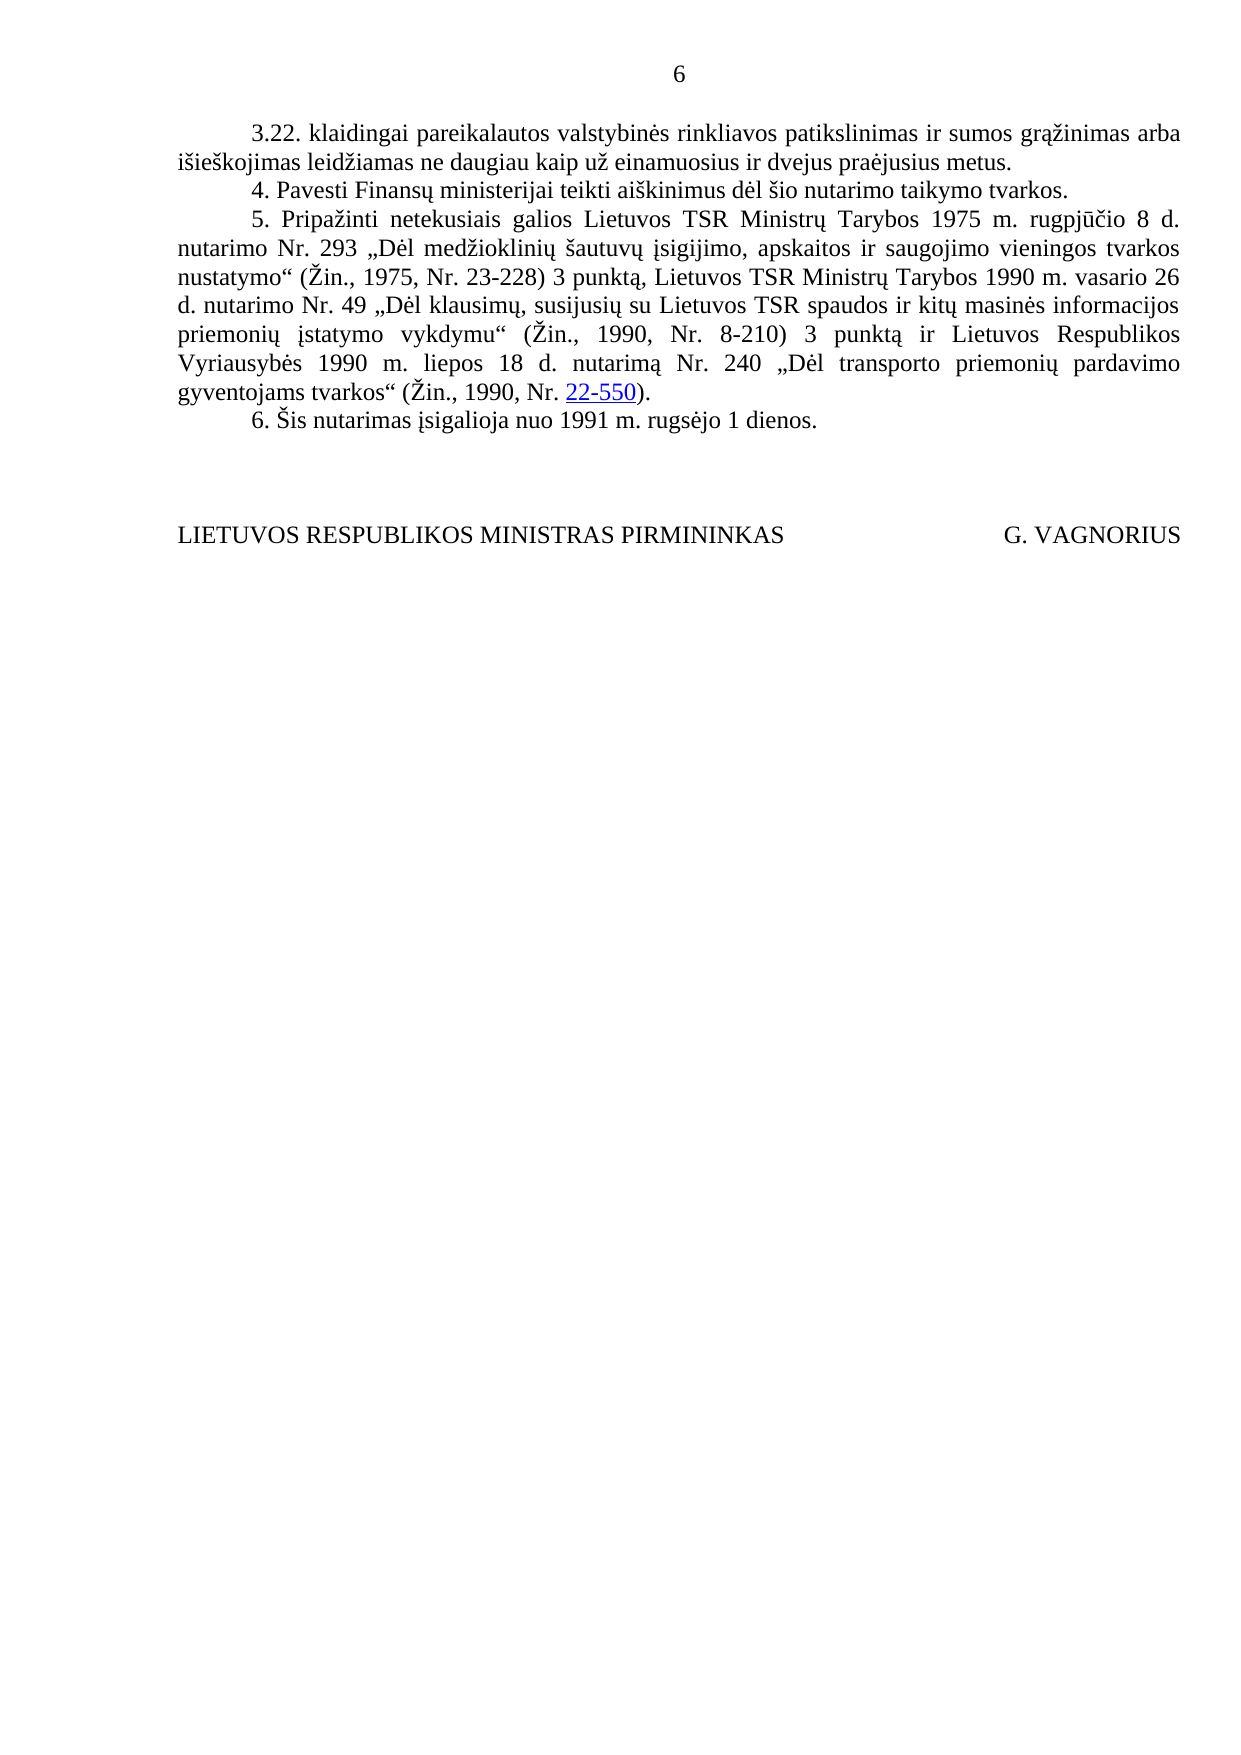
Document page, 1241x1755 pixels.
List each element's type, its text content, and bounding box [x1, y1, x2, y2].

text 5. Pripažinti netekusiais galios Lietuvos TSR Ministrų Tarybos 1975 m. rugpjūčio 8 d. nutarimo Nr. 293 „Dėl medžioklinių šautuvų įsigijimo, apskaitos ir saugojimo vieningos tvarkos nustatymo“ (Žin., 1975, Nr. 23-228) 3 punktą, Lietuvos TSR Ministrų Tarybos 1990 m. vasario 26 d. nutarimo Nr. 49 „Dėl klausimų, susijusių su Lietuvos TSR spaudos ir kitų masinės informacijos priemonių įstatymo vykdymu“ (Žin., 1990, Nr. 8-210) 3 punktą ir Lietuvos Respublikos Vyriausybės 1990 m. liepos 18 d. nutarimą Nr. 240 „Dėl transporto priemonių pardavimo gyventojams tvarkos“ (Žin., 1990, Nr. 22-550). [177, 204, 1181, 406]
text 4. Pavesti Finansų ministerijai teikti aiškinimus dėl šio nutarimo taikymo tvarkos. [177, 176, 1181, 204]
text 3.22. klaidingai pareikalautos valstybinės rinkliavos patikslinimas ir sumos grąžinimas arba išieškojimas leidžiamas ne daugiau kaip už einamuosius ir dvejus praėjusius metus. [177, 118, 1181, 176]
text LIETUVOS RESPUBLIKOS MINISTRAS PIRMININKAS G. VAGNORIUS [177, 521, 1181, 549]
text 6. Šis nutarimas įsigalioja nuo 1991 m. rugsėjo 1 dienos. [177, 406, 1181, 434]
